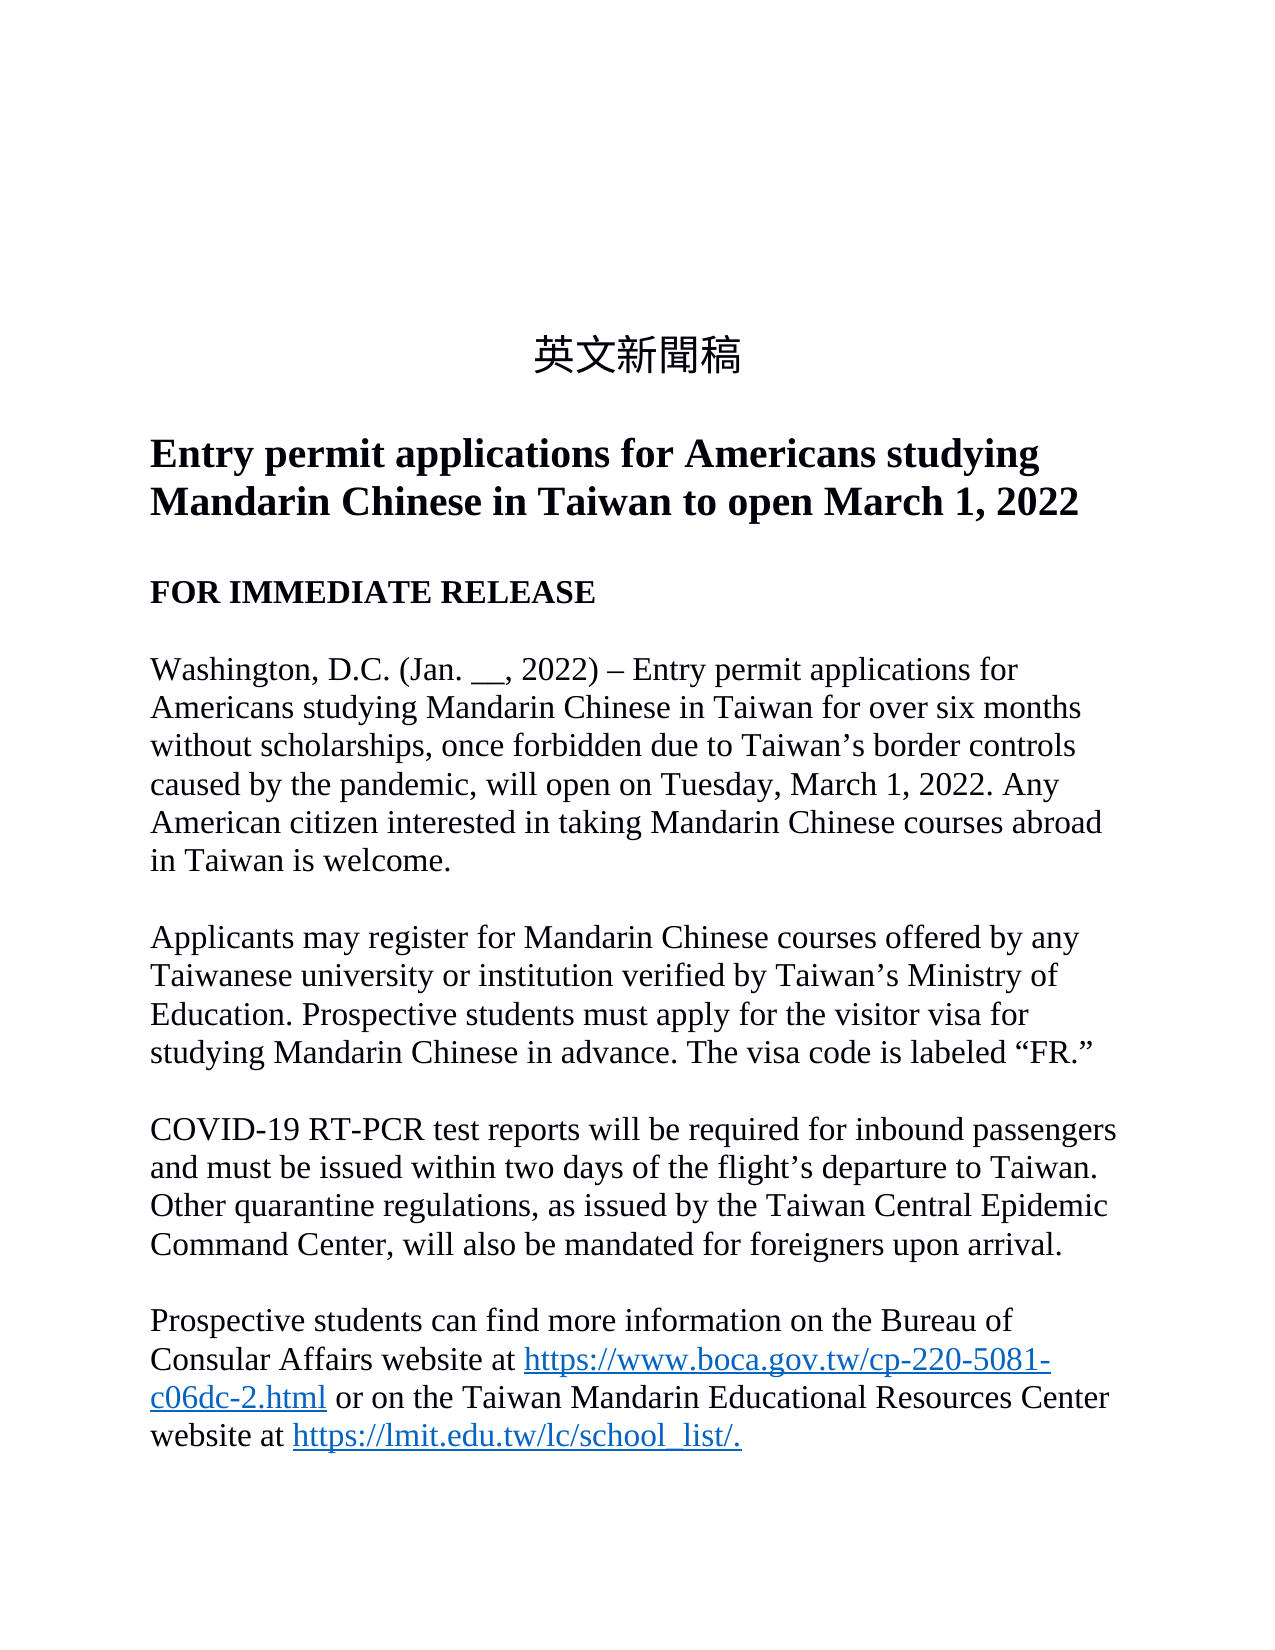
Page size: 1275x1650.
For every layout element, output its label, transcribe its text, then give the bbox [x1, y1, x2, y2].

text 英文新聞稿 [150, 332, 1125, 380]
text FOR IMMEDIATE RELEASE [150, 572, 1125, 610]
text Entry permit applications for Americans studying Mandarin Chinese in Taiwan to open March 1, 2022 [150, 428, 1125, 524]
text Washington, D.C. (Jan. __, 2022) – Entry permit applications for Americans studying Mandarin Chinese in Taiwan for over six months without scholarships, once forbidden due to Taiwan’s border controls caused by the pandemic, will open on Tuesday, March 1, 2022. Any American citizen interested in taking Mandarin Chinese courses abroad in Taiwan is welcome. [150, 649, 1125, 879]
text COVID-19 RT-PCR test reports will be required for inbound passengers and must be issued within two days of the flight’s departure to Taiwan. Other quarantine regulations, as issued by the Taiwan Central Epidemic Command Center, will also be mandated for foreigners upon arrival. [150, 1109, 1125, 1262]
text Prospective students can find more information on the Bureau of Consular Affairs website at https://www.boca.gov.tw/cp-220-5081-c06dc-2.html or on the Taiwan Mandarin Educational Resources Center website at https://lmit.edu.tw/lc/school_list/. [150, 1300, 1125, 1454]
text Applicants may register for Mandarin Chinese courses offered by any Taiwanese university or institution verified by Taiwan’s Ministry of Education. Prospective students must apply for the visitor visa for studying Mandarin Chinese in advance. The visa code is labeled “FR.” [150, 917, 1125, 1070]
